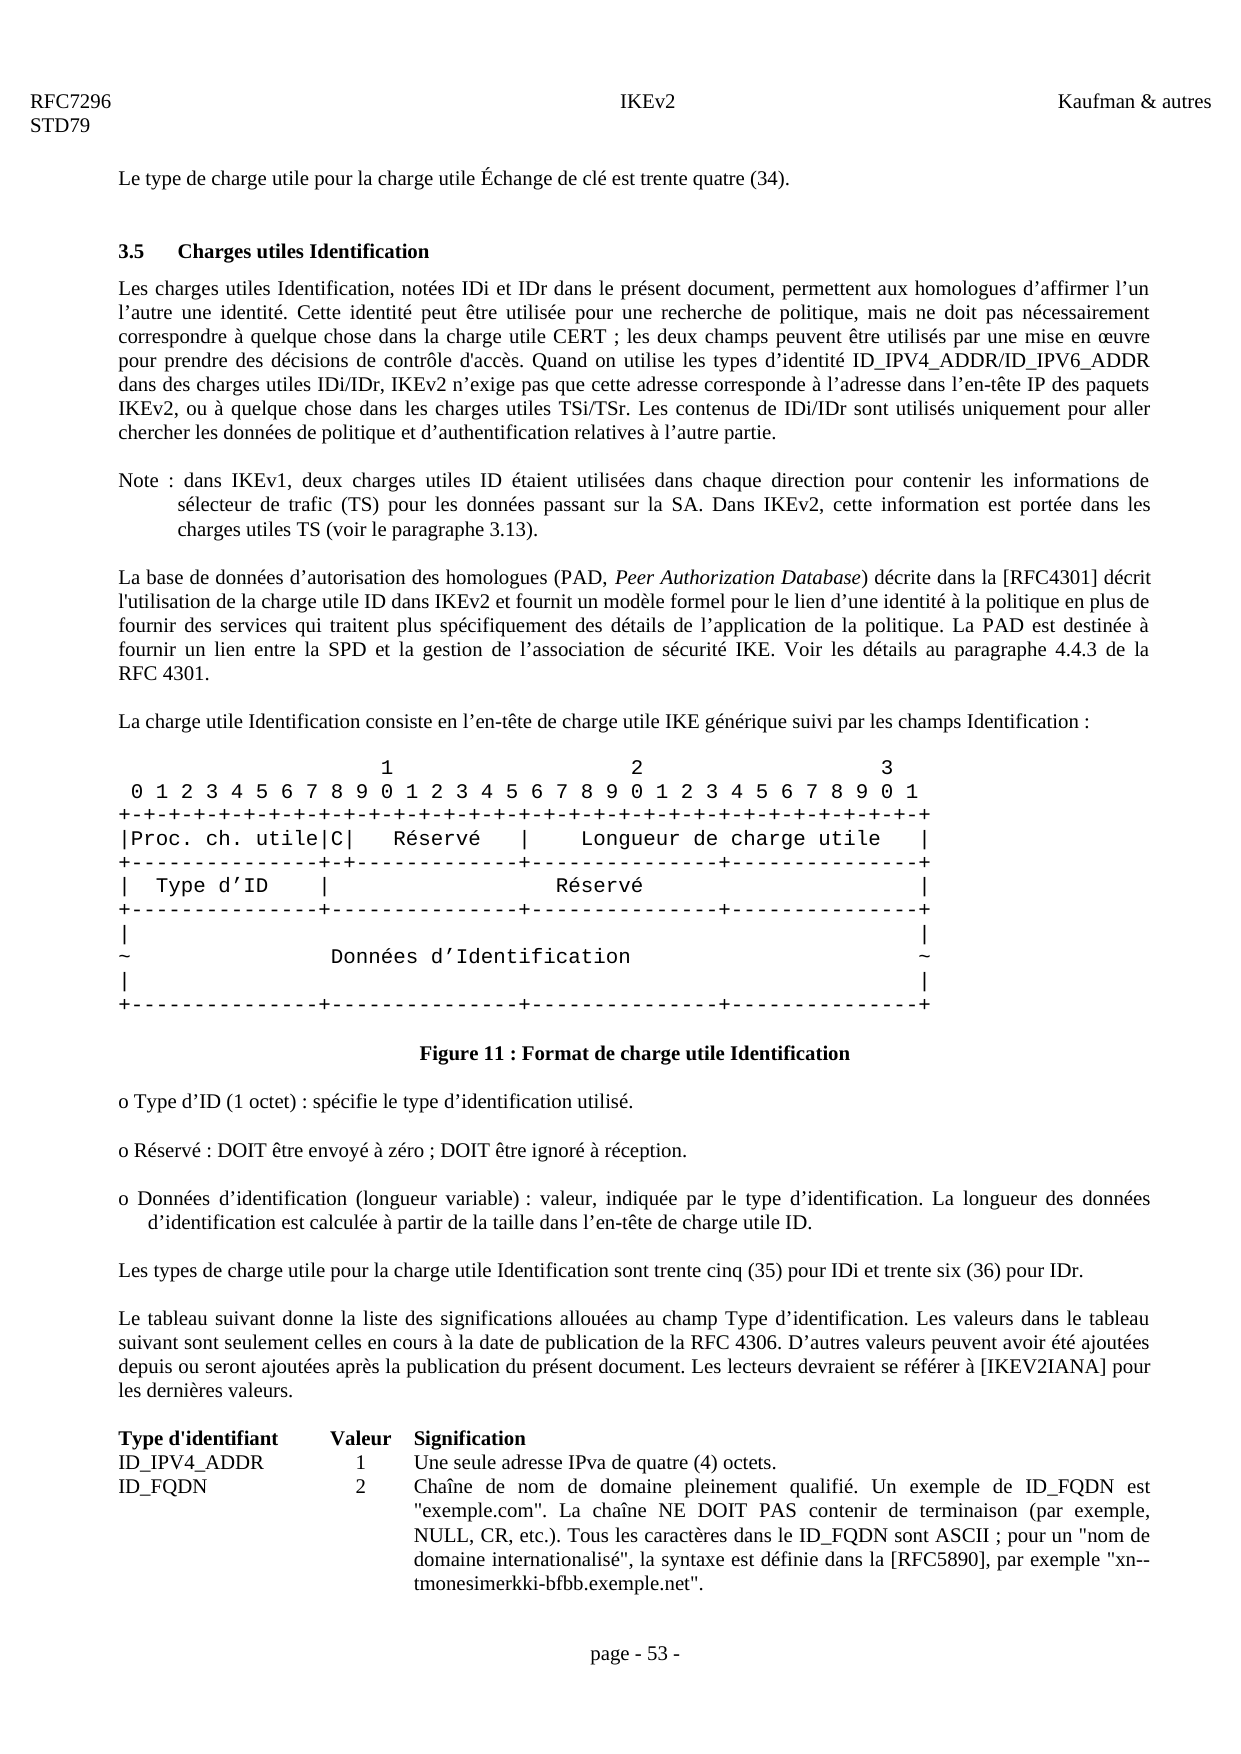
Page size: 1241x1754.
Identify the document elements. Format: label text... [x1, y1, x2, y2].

text La base de données d’autorisation des homologues (PAD, Peer Authorization Database) décrite dans la [RFC4301] décrit l'utilisation de la charge utile ID dans IKEv2 et fournit un modèle formel pour le lien d’une identité à la politique en plus de fournir des services qui traitent plus spécifiquement des détails de l’application de la politique. La PAD est destinée à fournir un lien entre la SPD et la gestion de l’association de sécurité IKE. Voir les détails au paragraphe 4.4.3 de la RFC 4301. [118, 564, 1152, 685]
text Le tableau suivant donne la liste des significations allouées au champ Type d’identification. Les valeurs dans le tableau suivant sont seulement celles en cours à la date de publication de la RFC 4306. D’autres valeurs peuvent avoir été ajoutées depuis ou seront ajoutées après la publication du présent document. Les lecteurs devraient se référer à [IKEV2IANA] pour les dernières valeurs. [118, 1306, 1152, 1402]
text o Type d’ID (1 octet) : spécifie le type d’identification utilisé. [118, 1089, 1152, 1113]
text | Type d’ID | Réservé | [118, 875, 1152, 899]
text |Proc. ch. utile|C| Réservé | Longueur de charge utile | [118, 828, 1152, 852]
text 1 2 3 [118, 757, 1152, 781]
table_cell ID_FQDN [118, 1474, 307, 1595]
table_cell 2 [308, 1474, 413, 1595]
text | | [118, 970, 1152, 993]
table_cell ID_IPV4_ADDR [118, 1450, 307, 1474]
text Le type de charge utile pour la charge utile Échange de clé est trente quatre (34). [118, 166, 1152, 190]
subtitle Figure 11 : Format de charge utile Identification [118, 1041, 1152, 1065]
text ~ Données d’Identification ~ [118, 946, 1152, 970]
text +-+-+-+-+-+-+-+-+-+-+-+-+-+-+-+-+-+-+-+-+-+-+-+-+-+-+-+-+-+-+-+-+ [118, 804, 1152, 828]
text Les types de charge utile pour la charge utile Identification sont trente cinq (35) pour IDi et trente six (36) pour IDr. [118, 1258, 1152, 1282]
text Note : dans IKEv1, deux charges utiles ID étaient utilisées dans chaque direction pour contenir les informations de sélecteur de trafic (TS) pour les données passant sur la SA. Dans IKEv2, cette information est portée dans les charges utiles TS (voir le paragraphe 3.13). [118, 468, 1152, 541]
table_header Signification [414, 1426, 1152, 1450]
text +---------------+---------------+---------------+---------------+ [118, 993, 1152, 1017]
table_header Type d'identifiant [118, 1426, 307, 1450]
subtitle 3.5 Charges utiles Identification [118, 239, 1152, 263]
text +---------------+---------------+---------------+---------------+ [118, 899, 1152, 923]
table_cell Chaîne de nom de domaine pleinement qualifié. Un exemple de ID_FQDN est "exemple.com". La chaîne NE DOIT PAS contenir de terminaison (par exemple, NULL, CR, etc.). Tous les caractères dans le ID_FQDN sont ASCII ; pour un "nom de domaine internationalisé", la syntaxe est définie dans la [RFC5890], par exemple "xn--tmonesimerkki-bfbb.exemple.net". [414, 1474, 1152, 1595]
text La charge utile Identification consiste en l’en-tête de charge utile IKE générique suivi par les champs Identification : [118, 709, 1152, 733]
table_header Valeur [308, 1426, 413, 1450]
table_cell 1 [308, 1450, 413, 1474]
text o Données d’identification (longueur variable) : valeur, indiquée par le type d’identification. La longueur des données d’identification est calculée à partir de la taille dans l’en-tête de charge utile ID. [118, 1186, 1152, 1234]
text 0 1 2 3 4 5 6 7 8 9 0 1 2 3 4 5 6 7 8 9 0 1 2 3 4 5 6 7 8 9 0 1 [118, 781, 1152, 804]
text +---------------+-+-------------+---------------+---------------+ [118, 852, 1152, 875]
text Les charges utiles Identification, notées IDi et IDr dans le présent document, permettent aux homologues d’affirmer l’un l’autre une identité. Cette identité peut être utilisée pour une recherche de politique, mais ne doit pas nécessairement correspondre à quelque chose dans la charge utile CERT ; les deux champs peuvent être utilisés par une mise en œuvre pour prendre des décisions de contrôle d'accès. Quand on utilise les types d’identité ID_IPV4_ADDR/ID_IPV6_ADDR dans des charges utiles IDi/IDr, IKEv2 n’exige pas que cette adresse corresponde à l’adresse dans l’en-tête IP des paquets IKEv2, ou à quelque chose dans les charges utiles TSi/TSr. Les contenus de IDi/IDr sont utilisés uniquement pour aller chercher les données de politique et d’authentification relatives à l’autre partie. [118, 276, 1152, 444]
text | | [118, 923, 1152, 946]
text o Réservé : DOIT être envoyé à zéro ; DOIT être ignoré à réception. [118, 1137, 1152, 1162]
table_cell Une seule adresse IPva de quatre (4) octets. [414, 1450, 1152, 1474]
